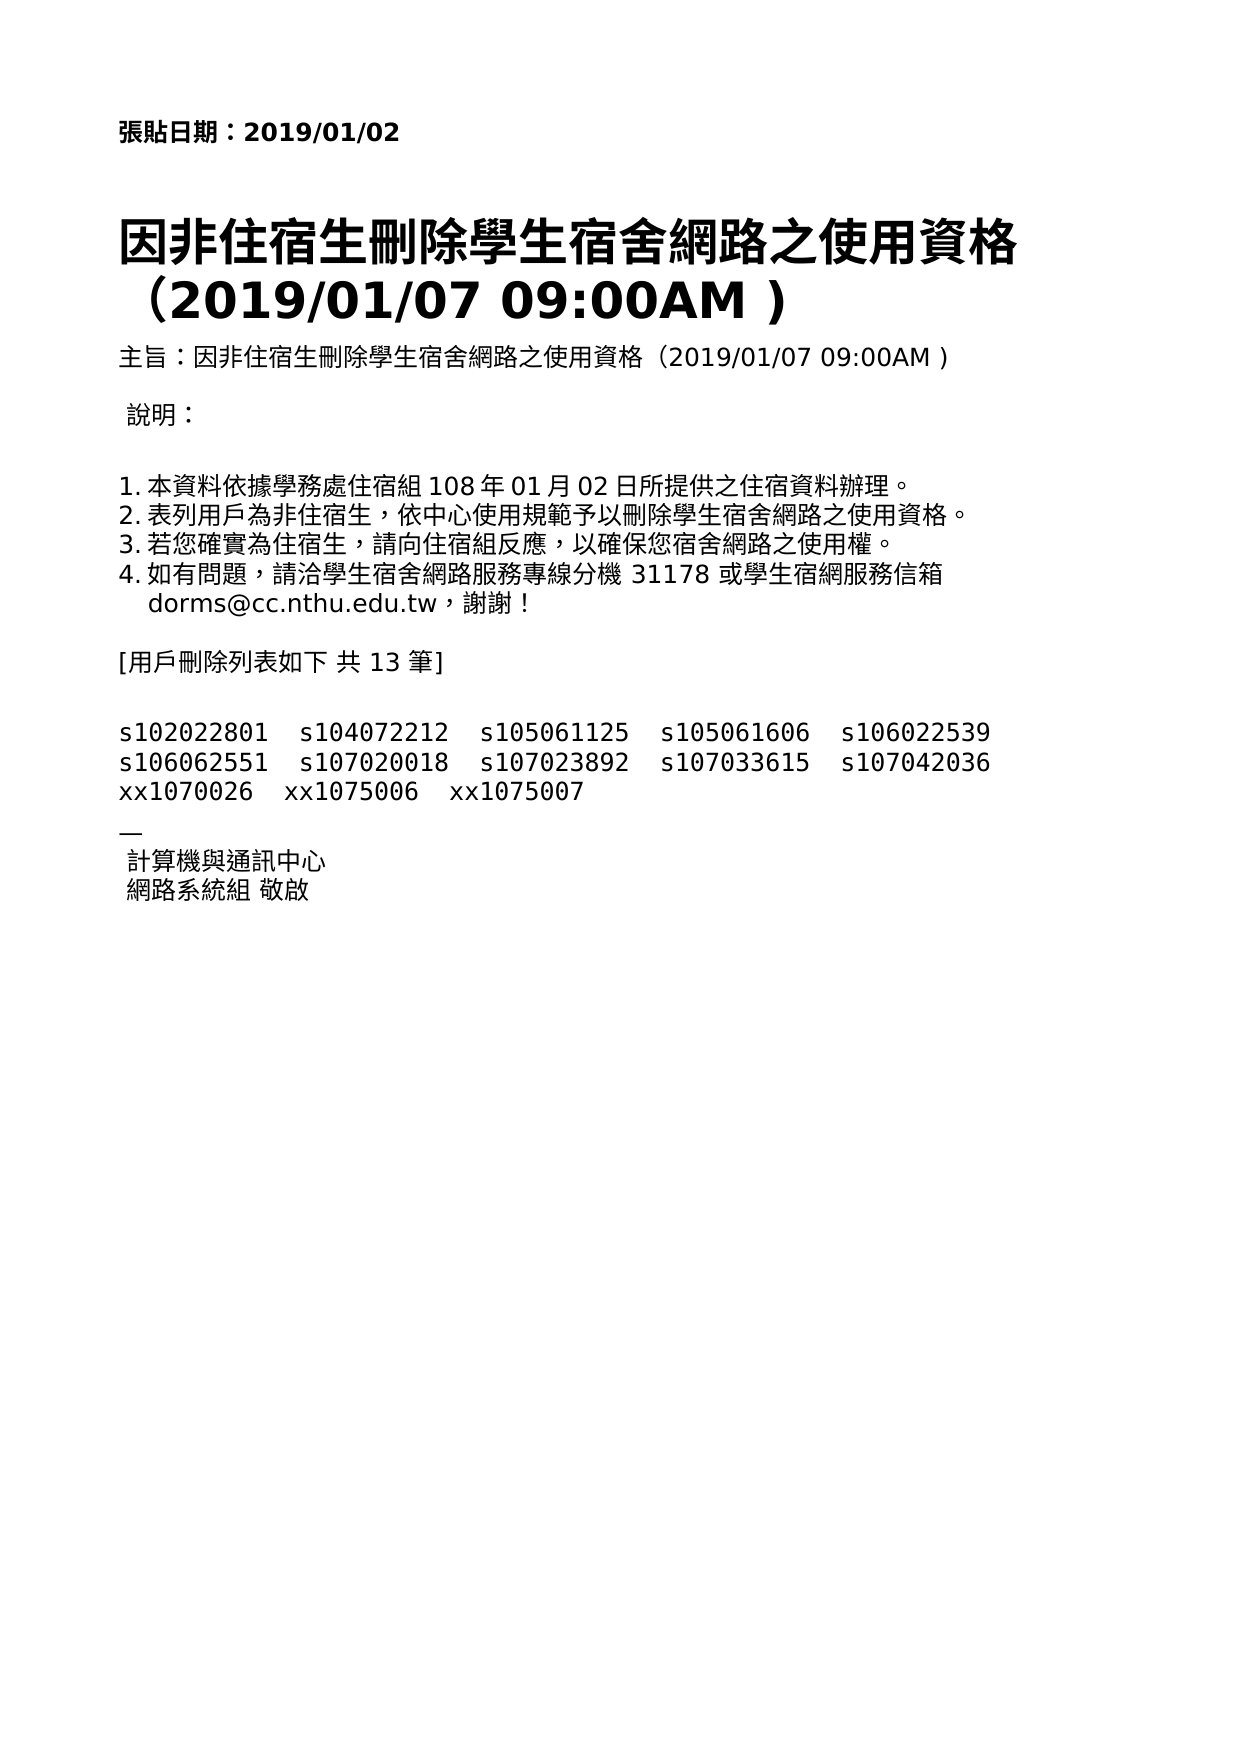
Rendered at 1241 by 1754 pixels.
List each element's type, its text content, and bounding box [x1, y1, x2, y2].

list 如有問題，請洽學生宿舍網路服務專線分機 31178 或學生宿網服務信箱dorms@cc.nthu.edu.tw，謝謝！ [118, 560, 1122, 618]
text s102022801 s104072212 s105061125 s105061606 s106022539 s106062551 s107020018 s107023892 s107033615 s107042036 xx1070026 xx1075006 xx1075007 [118, 718, 1122, 806]
list 本資料依據學務處住宿組108年01月02日所提供之住宿資料辦理。 [118, 472, 1122, 502]
text [用戶刪除列表如下 共 13 筆] [118, 648, 1122, 706]
subtitle 因非住宿生刪除學生宿舍網路之使用資格（2019/01/07 09:00AM ) [118, 214, 1122, 330]
text 主旨：因非住宿生刪除學生宿舍網路之使用資格（2019/01/07 09:00AM ) 說明： [118, 343, 1122, 430]
text — 計算機與通訊中心 網路系統組 敬啟 [118, 818, 1122, 905]
text 張貼日期：2019/01/02 [118, 118, 1122, 176]
list 表列用戶為非住宿生，依中心使用規範予以刪除學生宿舍網路之使用資格。 [118, 502, 1122, 531]
list 若您確實為住宿生，請向住宿組反應，以確保您宿舍網路之使用權。 [118, 531, 1122, 560]
